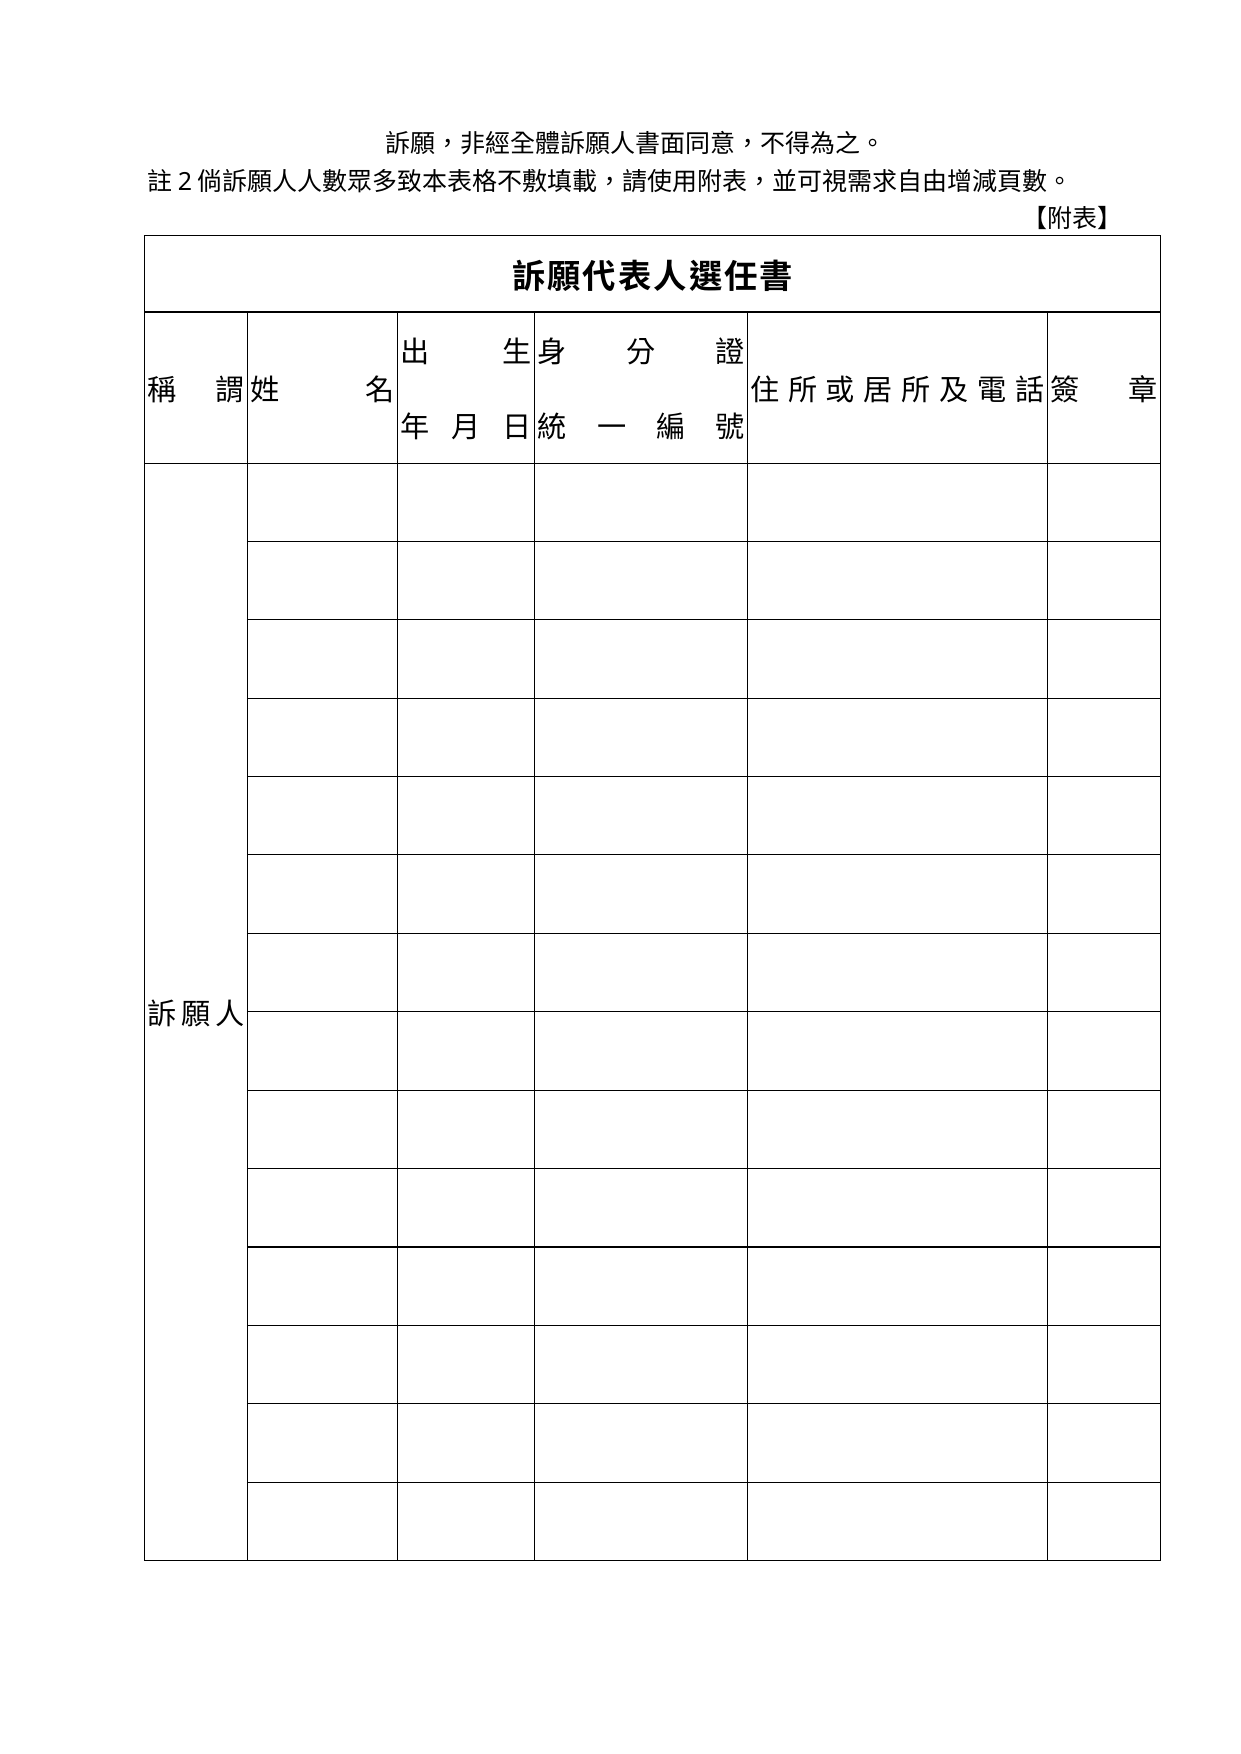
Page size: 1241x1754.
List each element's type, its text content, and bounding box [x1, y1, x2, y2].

table_cell [535, 777, 747, 854]
table_cell [248, 934, 397, 1011]
table_cell 訴願人 [145, 464, 247, 1560]
table_cell [248, 1404, 397, 1482]
table_cell [535, 1012, 747, 1090]
table_cell [1048, 1483, 1160, 1560]
table_cell [1048, 464, 1160, 541]
table_cell [1048, 934, 1160, 1011]
table_cell [535, 542, 747, 619]
table_cell [398, 699, 534, 776]
table_cell [535, 1326, 747, 1403]
table_cell [748, 1326, 1047, 1403]
table_cell [398, 1169, 534, 1246]
table_cell [535, 855, 747, 933]
table_cell [535, 1169, 747, 1246]
table_cell [398, 855, 534, 933]
table_cell 身分證 統一編號 [535, 313, 747, 462]
table_cell [248, 1483, 397, 1560]
table_cell 稱謂 [145, 313, 247, 462]
table_cell [248, 777, 397, 854]
table_cell [748, 699, 1047, 776]
table_cell [1048, 855, 1160, 933]
table_cell [748, 855, 1047, 933]
table_cell [748, 1091, 1047, 1168]
table_cell [398, 542, 534, 619]
table_cell [1048, 699, 1160, 776]
table_cell [248, 855, 397, 933]
table_cell [748, 620, 1047, 698]
table_header 訴願代表人選任書 [145, 236, 1160, 311]
text 【附表】 [148, 198, 1122, 235]
table_cell [535, 699, 747, 776]
table_cell [398, 1326, 534, 1403]
table_cell [398, 1248, 534, 1325]
table_cell [535, 1483, 747, 1560]
table_cell [535, 1248, 747, 1325]
table_cell 姓名 [248, 313, 397, 462]
table_cell [1048, 1091, 1160, 1168]
table_cell [248, 1248, 397, 1325]
table_cell [748, 1169, 1047, 1246]
table_cell [535, 1404, 747, 1482]
table_cell [748, 1248, 1047, 1325]
table_cell [248, 620, 397, 698]
text 訴願，非經全體訴願人書面同意，不得為之。 [273, 123, 1122, 160]
table_cell [248, 699, 397, 776]
table_cell [398, 1404, 534, 1482]
table_cell [748, 1483, 1047, 1560]
table_cell [248, 464, 397, 541]
table_cell [248, 1091, 397, 1168]
table_cell [248, 542, 397, 619]
table_cell [248, 1326, 397, 1403]
text 註2倘訴願人人數眾多致本表格不敷填載，請使用附表，並可視需求自由增減頁數。 [148, 160, 1122, 198]
table_cell [748, 1404, 1047, 1482]
table_cell [535, 1091, 747, 1168]
table_cell [1048, 542, 1160, 619]
table_cell [1048, 1326, 1160, 1403]
table_cell [748, 542, 1047, 619]
table_cell 出生 年月日 [398, 313, 534, 462]
table_cell [748, 934, 1047, 1011]
table_cell [398, 620, 534, 698]
table_cell [398, 1483, 534, 1560]
table_cell [748, 464, 1047, 541]
table_cell [398, 464, 534, 541]
table_cell [1048, 777, 1160, 854]
table_cell [398, 934, 534, 1011]
table_cell [398, 1012, 534, 1090]
table_cell [535, 620, 747, 698]
table_cell 簽章 [1048, 313, 1160, 462]
table_cell [248, 1169, 397, 1246]
table_cell [1048, 1012, 1160, 1090]
table_cell [398, 1091, 534, 1168]
table_cell [398, 777, 534, 854]
table_cell [535, 934, 747, 1011]
table_cell [748, 777, 1047, 854]
table_cell [1048, 1169, 1160, 1246]
table_cell [248, 1012, 397, 1090]
table_cell [535, 464, 747, 541]
table_cell 住所或居所及電話 [748, 313, 1047, 462]
table_cell [1048, 1404, 1160, 1482]
table_cell [748, 1012, 1047, 1090]
table_cell [1048, 620, 1160, 698]
table_cell [1048, 1248, 1160, 1325]
